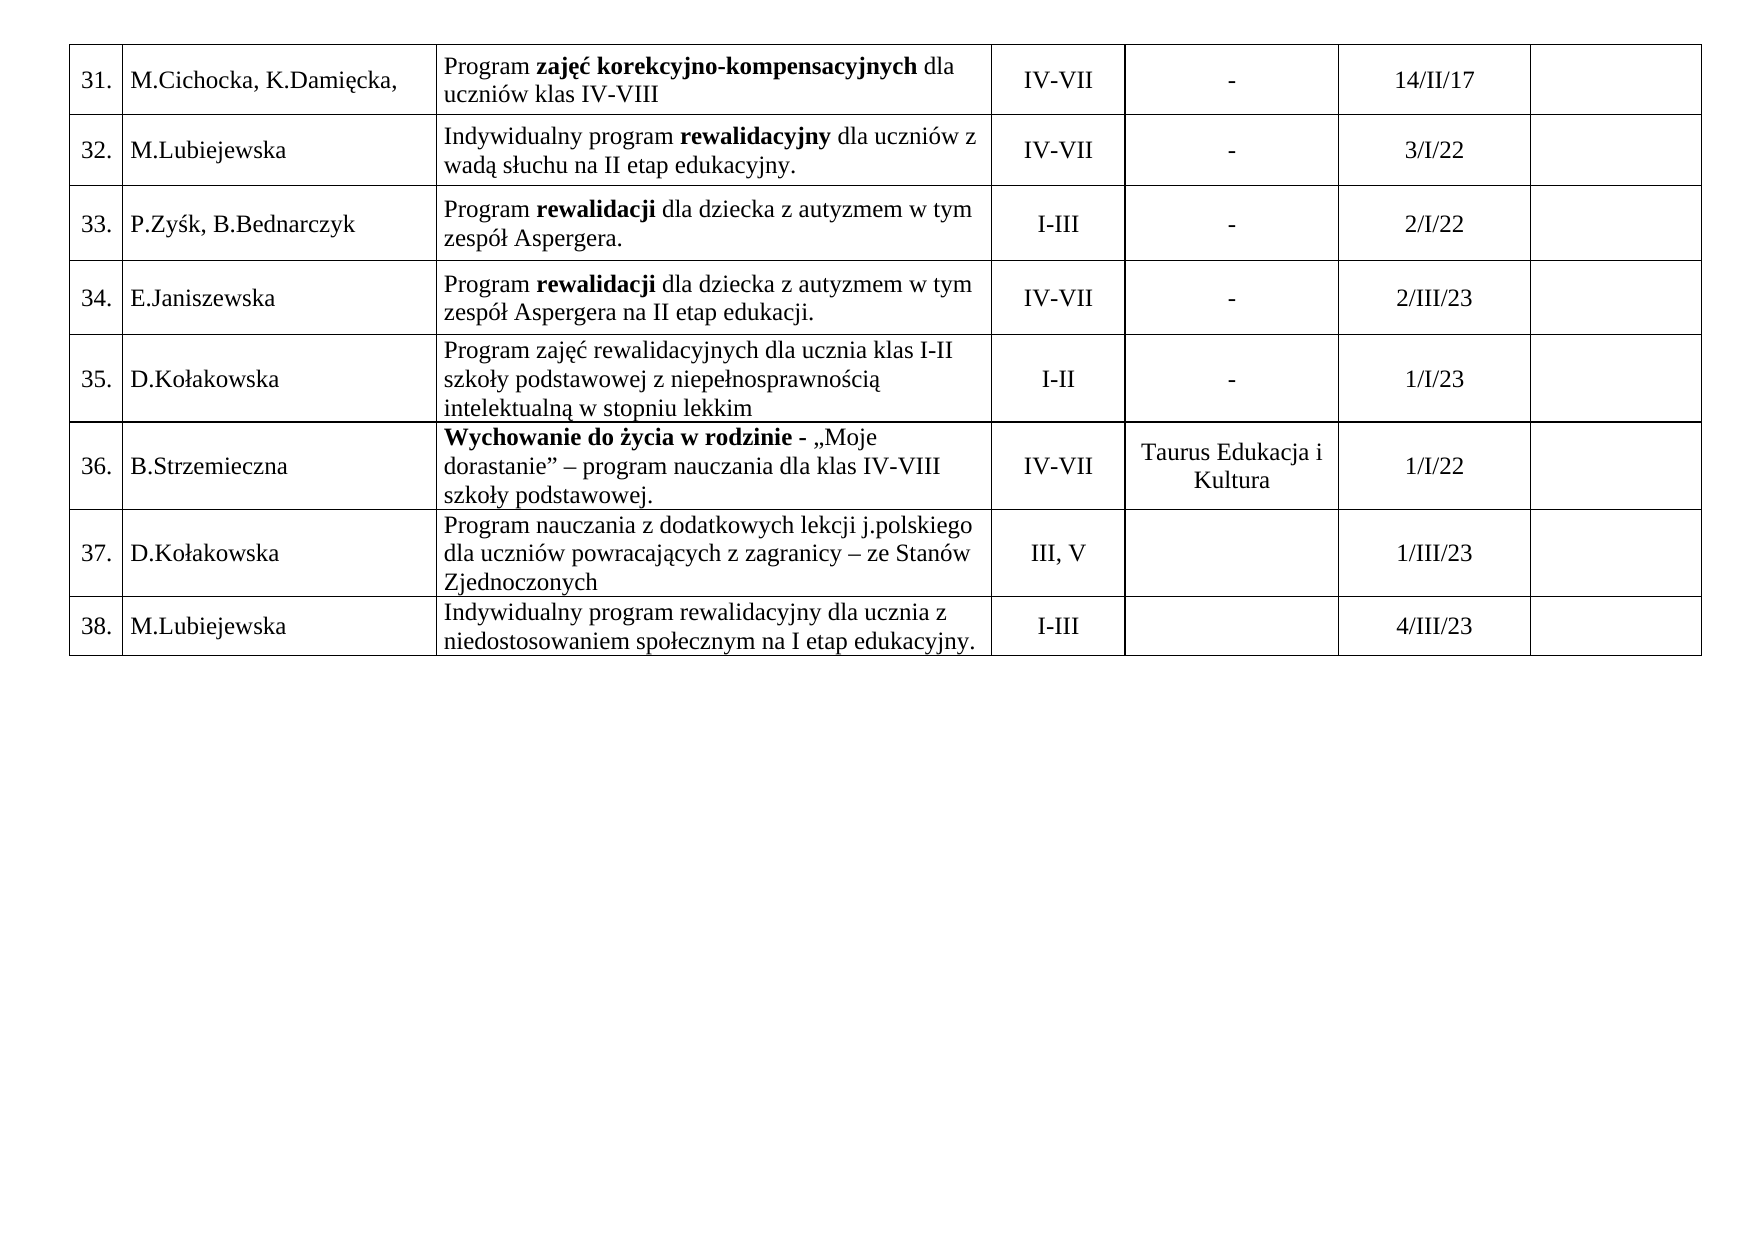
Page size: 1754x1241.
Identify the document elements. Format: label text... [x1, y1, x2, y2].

table_cell - [1126, 186, 1338, 260]
table_cell B.Strzemieczna [123, 423, 436, 509]
table_cell - [1126, 115, 1338, 185]
table_cell [1531, 423, 1701, 509]
table_cell E.Janiszewska [123, 261, 436, 334]
table_cell 35. [70, 335, 122, 421]
table_cell [1531, 597, 1701, 654]
table_cell [1531, 510, 1701, 596]
table_cell Program zajęć rewalidacyjnych dla ucznia klas I-II szkoły podstawowej z niepełnosprawnością intelektualną w stopniu lekkim [437, 335, 991, 421]
table_cell [1531, 45, 1701, 113]
table_cell M.Cichocka, K.Damięcka, [123, 45, 436, 113]
table_cell - [1126, 45, 1338, 113]
table_cell 14/II/17 [1339, 45, 1530, 113]
table_cell 2/I/22 [1339, 186, 1530, 260]
table_cell Wychowanie do życia w rodzinie - „Moje dorastanie” – program nauczania dla klas IV-VIII szkoły podstawowej. [437, 423, 991, 509]
table_cell M.Lubiejewska [123, 597, 436, 654]
table_cell D.Kołakowska [123, 335, 436, 421]
table_cell P.Zyśk, B.Bednarczyk [123, 186, 436, 260]
table_cell 1/III/23 [1339, 510, 1530, 596]
table_cell 1/I/23 [1339, 335, 1530, 421]
table_cell 34. [70, 261, 122, 334]
table_cell IV-VII [992, 45, 1124, 113]
table_cell 3/I/22 [1339, 115, 1530, 185]
table_cell Taurus Edukacja i Kultura [1126, 423, 1338, 509]
table_cell [1531, 261, 1701, 334]
table_cell [1126, 597, 1338, 654]
table_cell - [1126, 335, 1338, 421]
table_cell I-III [992, 186, 1124, 260]
table_cell [1531, 115, 1701, 185]
table_cell 31. [70, 45, 122, 113]
table_cell 36. [70, 423, 122, 509]
table_cell IV-VII [992, 115, 1124, 185]
table_cell IV-VII [992, 423, 1124, 509]
table_cell Program nauczania z dodatkowych lekcji j.polskiego dla uczniów powracających z zagranicy – ze Stanów Zjednoczonych [437, 510, 991, 596]
table_cell Indywidualny program rewalidacyjny dla ucznia z niedostosowaniem społecznym na I etap edukacyjny. [437, 597, 991, 654]
table_cell 38. [70, 597, 122, 654]
table_cell Indywidualny program rewalidacyjny dla uczniów z wadą słuchu na II etap edukacyjny. [437, 115, 991, 185]
table_cell M.Lubiejewska [123, 115, 436, 185]
table_cell 32. [70, 115, 122, 185]
table_cell Program rewalidacji dla dziecka z autyzmem w tym zespół Aspergera. [437, 186, 991, 260]
table_cell 33. [70, 186, 122, 260]
table_cell I-III [992, 597, 1124, 654]
table_cell Program zajęć korekcyjno-kompensacyjnych dla uczniów klas IV-VIII [437, 45, 991, 113]
table_cell 1/I/22 [1339, 423, 1530, 509]
table_cell 37. [70, 510, 122, 596]
table_cell IV-VII [992, 261, 1124, 334]
table_cell 2/III/23 [1339, 261, 1530, 334]
table_cell 4/III/23 [1339, 597, 1530, 654]
table_cell I-II [992, 335, 1124, 421]
table_cell [1126, 510, 1338, 596]
table_cell - [1126, 261, 1338, 334]
table_cell [1531, 335, 1701, 421]
table_cell Program rewalidacji dla dziecka z autyzmem w tym zespół Aspergera na II etap edukacji. [437, 261, 991, 334]
table_cell [1531, 186, 1701, 260]
table_cell D.Kołakowska [123, 510, 436, 596]
table_cell III, V [992, 510, 1124, 596]
